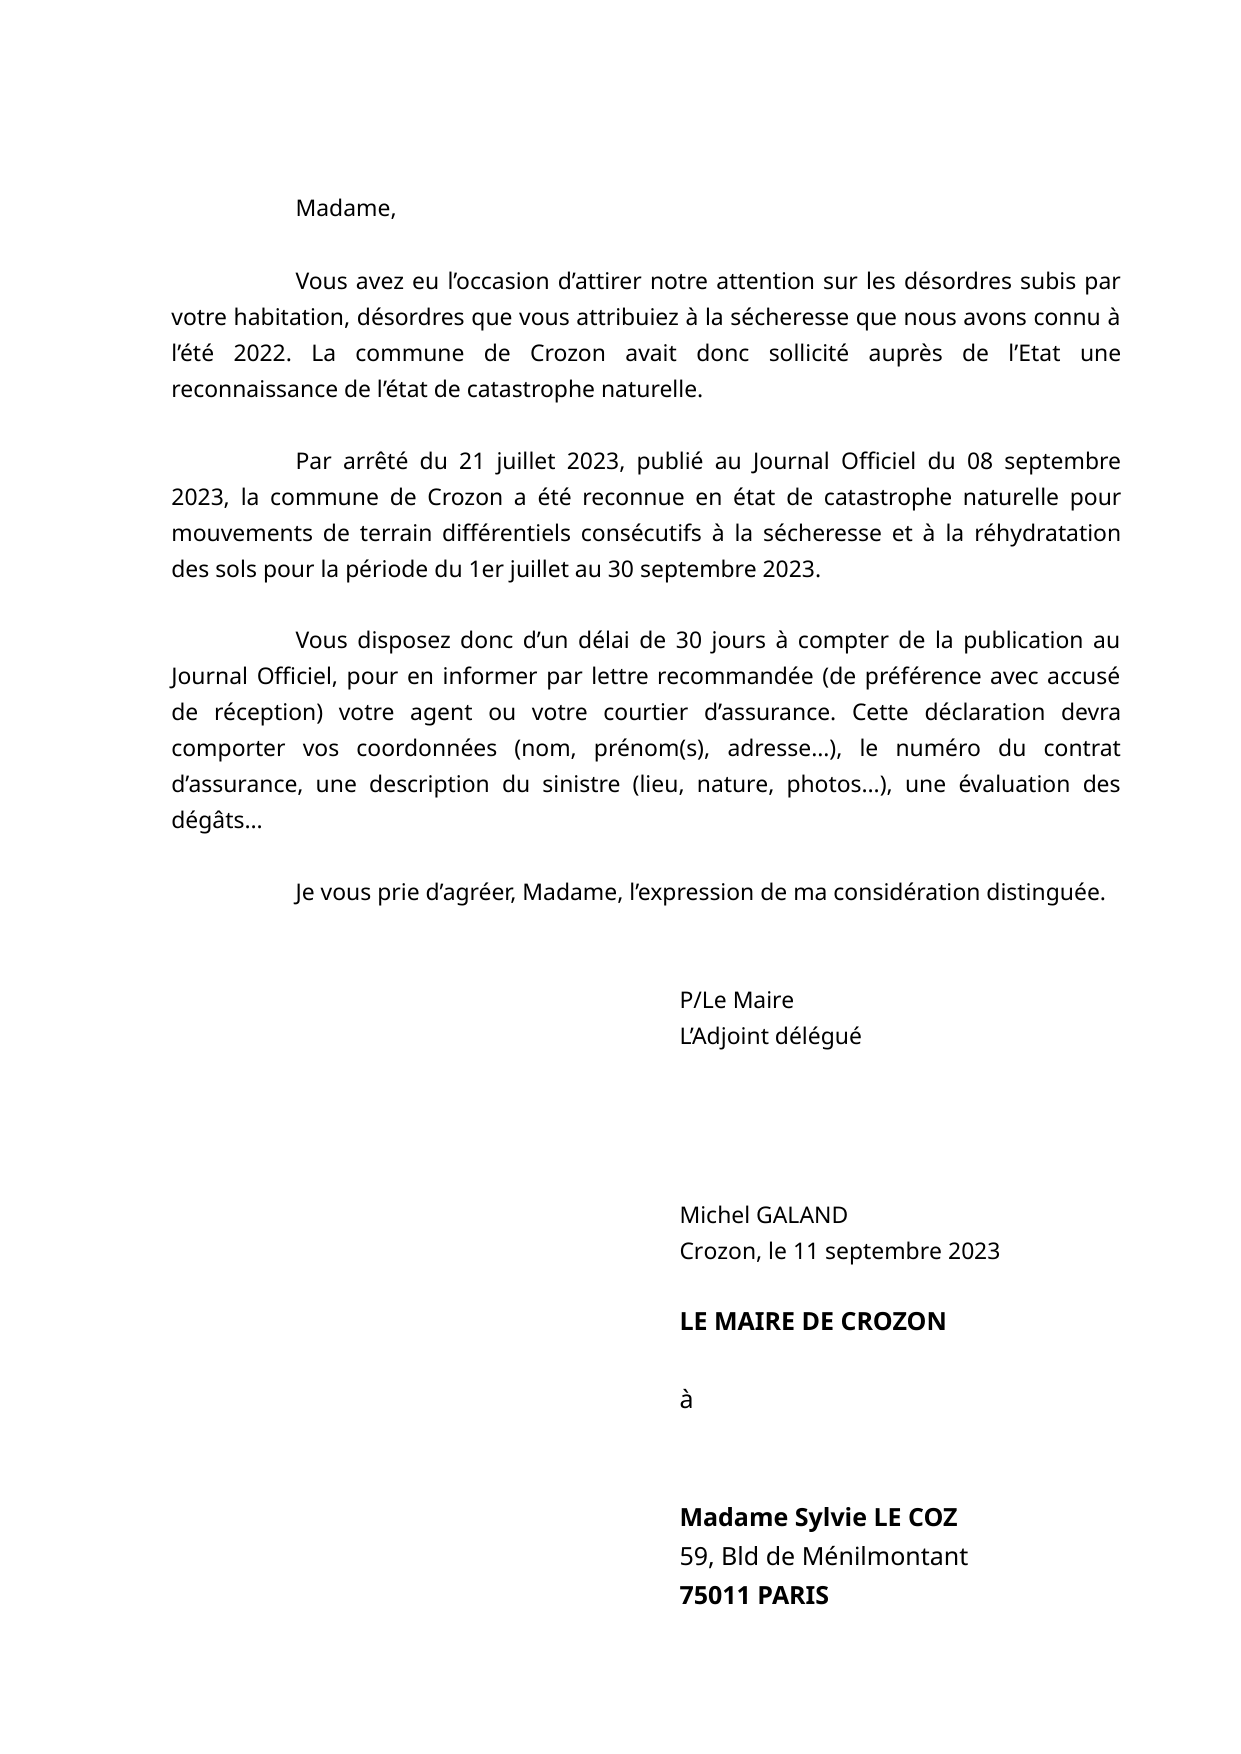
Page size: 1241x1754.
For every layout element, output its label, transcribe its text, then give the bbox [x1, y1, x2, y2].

subtitle Crozon, le 11 septembre 2023 [118, 1235, 1122, 1267]
text P/Le Maire [281, 984, 1125, 1015]
text Madame, [281, 190, 1125, 224]
text 75011 PARIS [118, 1578, 1122, 1612]
text LE MAIRE DE CROZON [118, 1304, 1122, 1338]
text Par arrêté du 21 juillet 2023, publié au Journal Officiel du 08 septembre 2023, la commune de Crozon a été reconnue en état de catastrophe naturelle pour mouvements de terrain différentiels consécutifs à la sécheresse et à la réhydratation des sols pour la période du 1er juillet au 30 septembre 2023. [171, 445, 1122, 584]
text Michel GALAND [281, 1199, 1125, 1231]
text Vous avez eu l’occasion d’attirer notre attention sur les désordres subis par votre habitation, désordres que vous attribuiez à la sécheresse que nous avons connu à l’été 2022. La commune de Crozon avait donc sollicité auprès de l’Etat une reconnaissance de l’état de catastrophe naturelle. [171, 265, 1122, 404]
text L’Adjoint délégué [281, 1020, 1125, 1051]
text Vous disposez donc d’un délai de 30 jours à compter de la publication au Journal Officiel, pour en informer par lettre recommandée (de préférence avec accusé de réception) votre agent ou votre courtier d’assurance. Cette déclaration devra comporter vos coordonnées (nom, prénom(s), adresse…), le numéro du contrat d’assurance, une description du sinistre (lieu, nature, photos…), une évaluation des dégâts… [171, 624, 1122, 835]
text 59, Bld de Ménilmontant [118, 1539, 1122, 1573]
text à [118, 1382, 1122, 1416]
text Je vous prie d’agréer, Madame, l’expression de ma considération distinguée. [171, 876, 1122, 907]
text Madame Sylvie LE COZ [118, 1500, 1122, 1534]
